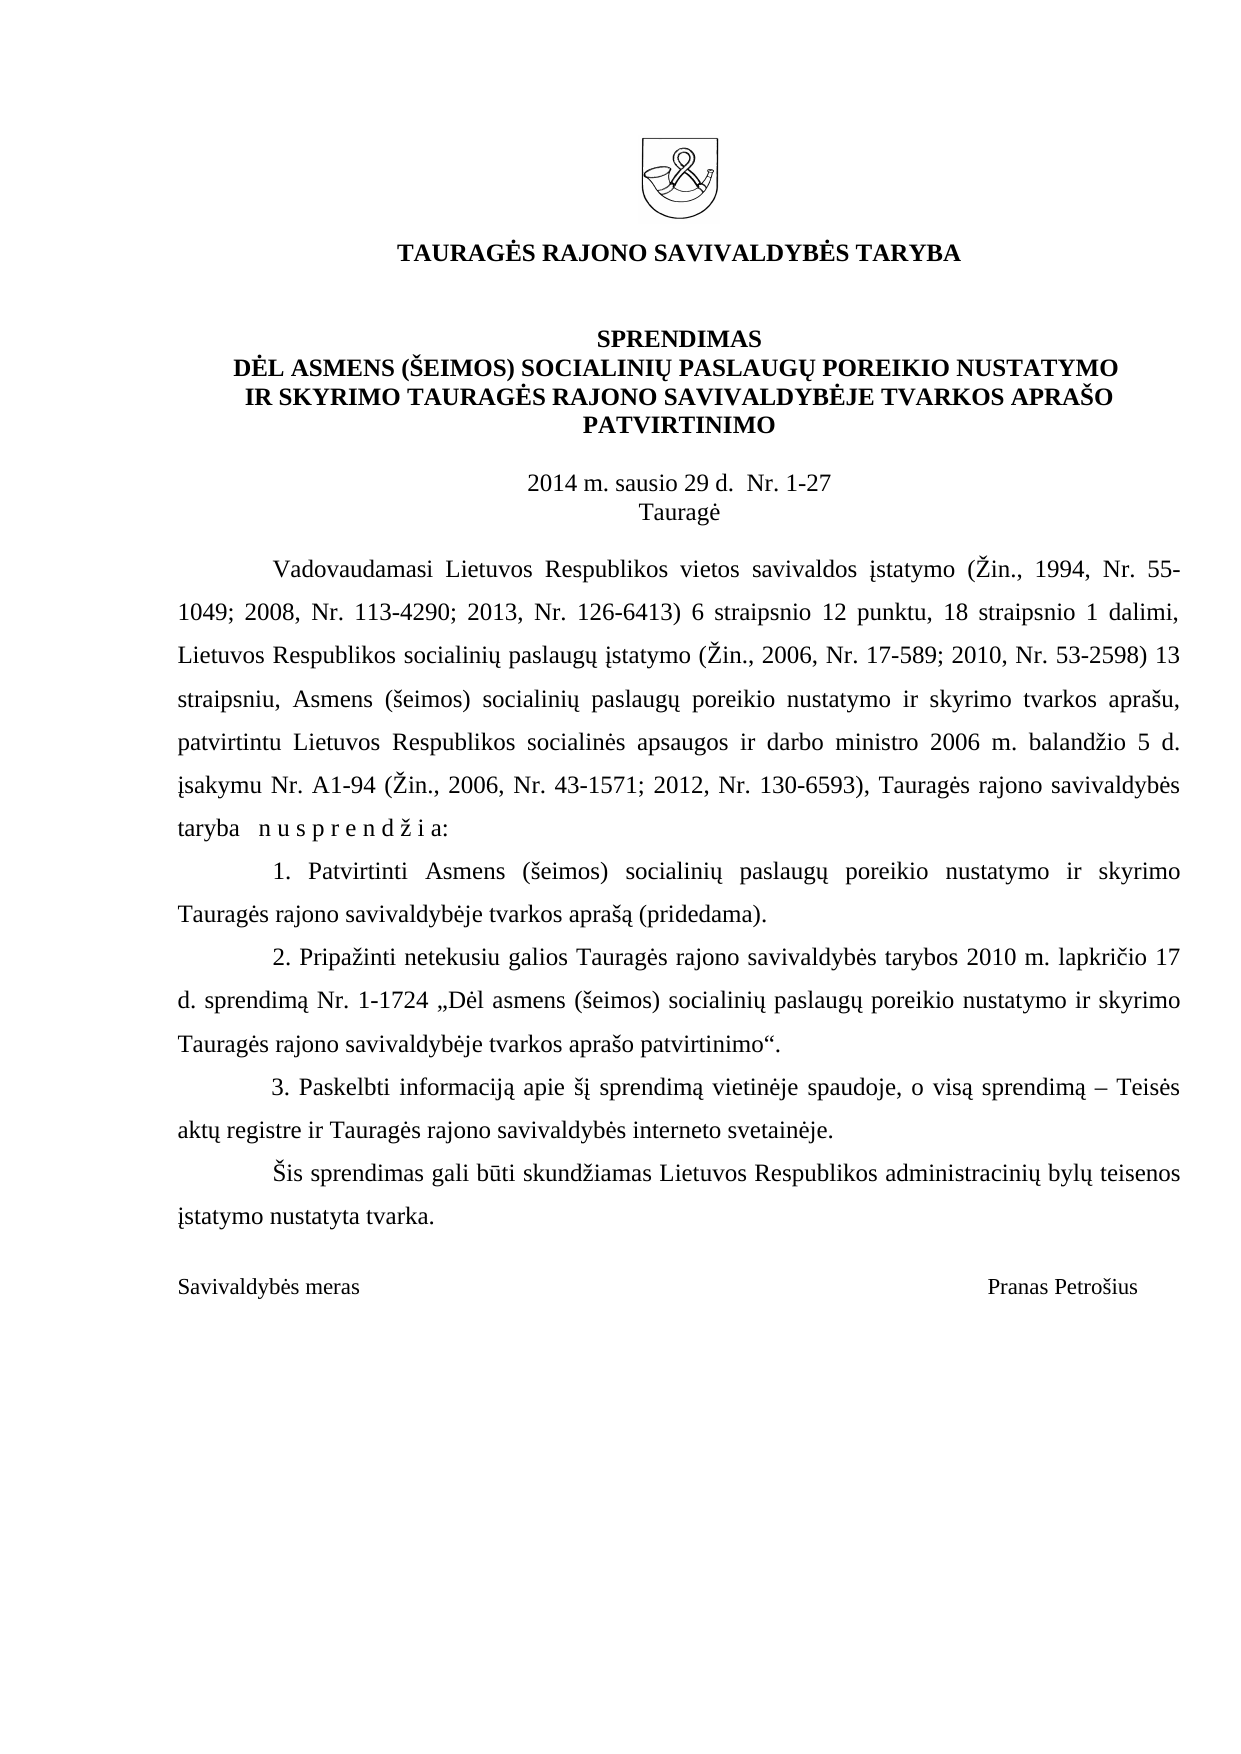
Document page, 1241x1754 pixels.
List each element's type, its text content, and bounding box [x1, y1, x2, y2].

text 2014 m. sausio 29 d. Nr. 1-27 [177, 468, 1181, 497]
text 2. Pripažinti netekusiu galios Tauragės rajono savivaldybės tarybos 2010 m. lapkričio 17 d. sprendimą Nr. 1-1724 „Dėl asmens (šeimos) socialinių paslaugų poreikio nustatymo ir skyrimo Tauragės rajono savivaldybėje tvarkos aprašo patvirtinimo“. [177, 942, 1181, 1057]
text Vadovaudamasi Lietuvos Respublikos vietos savivaldos įstatymo (Žin., 1994, Nr. 55-1049; 2008, Nr. 113-4290; 2013, Nr. 126-6413) 6 straipsnio 12 punktu, 18 straipsnio 1 dalimi, Lietuvos Respublikos socialinių paslaugų įstatymo (Žin., 2006, Nr. 17-589; 2010, Nr. 53-2598) 13 straipsniu, Asmens (šeimos) socialinių paslaugų poreikio nustatymo ir skyrimo tvarkos aprašu, patvirtintu Lietuvos Respublikos socialinės apsaugos ir darbo ministro 2006 m. balandžio 5 d. įsakymu Nr. A1-94 (Žin., 2006, Nr. 43-1571; 2012, Nr. 130-6593), Tauragės rajono savivaldybės taryba n u s p r e n d ž i a: [177, 554, 1181, 842]
text Šis sprendimas gali būti skundžiamas Lietuvos Respublikos administracinių bylų teisenos įstatymo nustatyta tvarka. [177, 1158, 1181, 1230]
text Tauragė [177, 497, 1181, 526]
text TAURAGĖS RAJONO SAVIVALDYBĖS TARYBA [177, 238, 1181, 267]
text Savivaldybės meras Pranas Petrošius [177, 1273, 1181, 1299]
text 1. Patvirtinti Asmens (šeimos) socialinių paslaugų poreikio nustatymo ir skyrimo Tauragės rajono savivaldybėje tvarkos aprašą (pridedama). [177, 856, 1181, 928]
text SPRENDIMAS [177, 324, 1181, 353]
text IR SKYRIMO TAURAGĖS RAJONO SAVIVALDYBĖJE TVARKOS APRAŠo PATVIRTINIMO [177, 382, 1181, 439]
text 3. Paskelbti informaciją apie šį sprendimą vietinėje spaudoje, o visą sprendimą – Teisės aktų registre ir Tauragės rajono savivaldybės interneto svetainėje. [177, 1072, 1181, 1144]
text DĖL ASMENS (ŠEIMOS) SOCIALINIŲ PASLAUGŲ POREIKIO NUSTATYMO [177, 353, 1181, 382]
